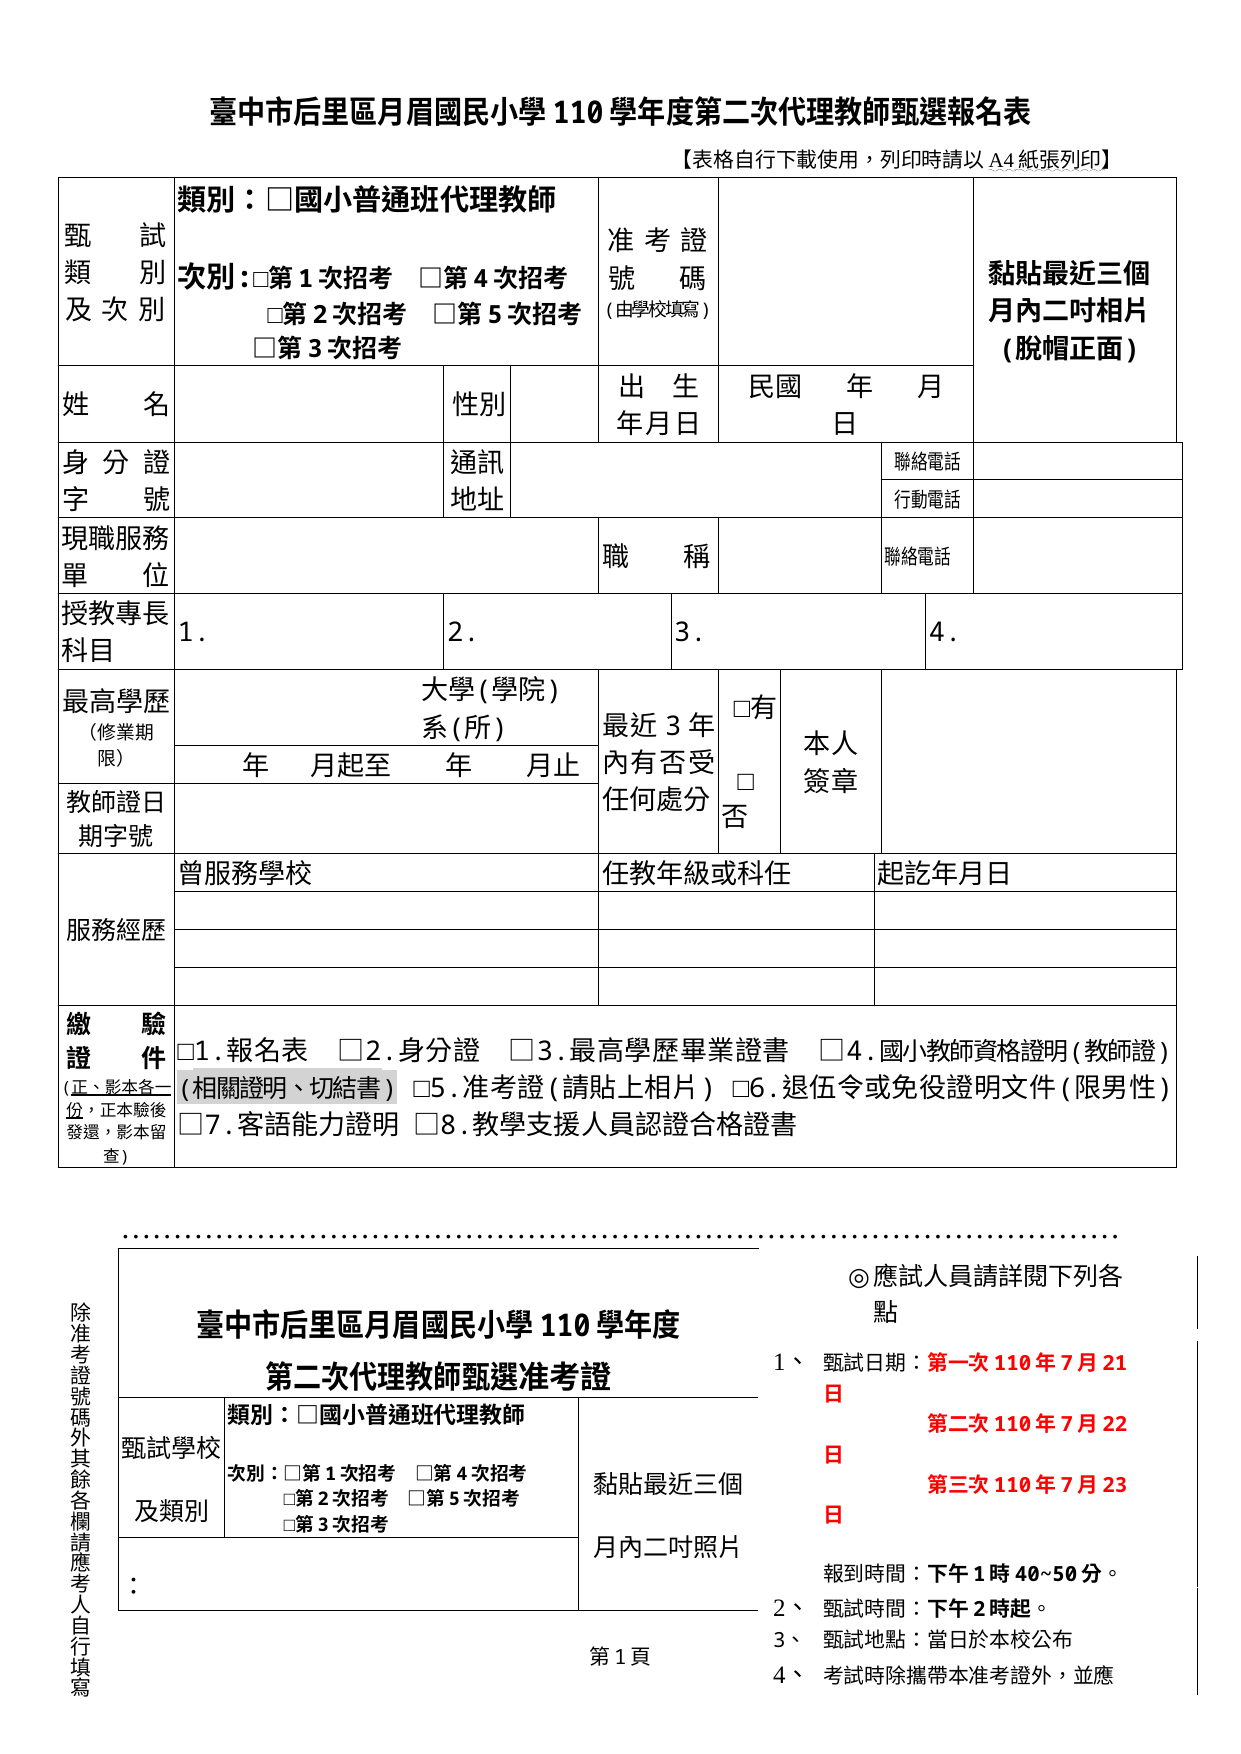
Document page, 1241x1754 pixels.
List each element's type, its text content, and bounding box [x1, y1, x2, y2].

table_cell [1177, 670, 1182, 744]
table_cell 1. [175, 594, 443, 669]
table_cell 授教專長科目 [59, 594, 174, 669]
table_cell 年 月起至 年 月止 [175, 746, 598, 783]
table_cell 2. [444, 594, 671, 669]
table_cell 甄試學校 及類別 [119, 1398, 224, 1537]
table_cell [599, 968, 874, 1005]
table_cell [1177, 365, 1182, 442]
table_cell 性別 [444, 366, 510, 442]
table_cell ： [119, 1538, 578, 1610]
table_cell [175, 366, 443, 442]
table_cell [175, 930, 598, 967]
table_cell 最近3年內有否受任何處分 [599, 670, 718, 853]
table_cell [1177, 967, 1182, 1005]
table_cell [875, 892, 1176, 929]
table_cell [974, 480, 1182, 517]
table_cell 聯絡電話 [882, 518, 973, 593]
table_cell 任教年級或科任 [599, 854, 874, 891]
table_cell 聯絡電話 [882, 443, 973, 479]
table_cell □1.報名表 □2.身分證 □3.最高學歷畢業證書 □4.國小教師資格證明(教師證)(相關證明、切結書) □5.准考證(請貼上相片) □6.退伍令或免役證明文件(限男性) □7.客語能力證明 □8.教學支援人員認證合格證書 [175, 1006, 1176, 1167]
table_cell □有 □否 [719, 670, 780, 853]
table_cell 現職服務單 位 [59, 518, 174, 593]
table_cell 身 分 證 字 號 [59, 443, 174, 517]
table_cell [175, 784, 598, 853]
table_cell [719, 518, 881, 593]
table_header [1177, 177, 1182, 364]
table_cell [1177, 783, 1182, 853]
table_cell 黏貼最近三個 月內二吋照片 [579, 1398, 758, 1610]
table_cell 行動電話 [882, 480, 973, 517]
table_cell 職 稱 [599, 518, 718, 593]
table_cell [599, 892, 874, 929]
table_cell 姓 名 [59, 366, 174, 442]
table_cell [974, 518, 1182, 593]
table_cell 大學(學院) 系(所) [175, 670, 598, 744]
table_cell 民國 年 月 日 [719, 366, 973, 442]
table_header 類別：□國小普通班代理教師 次別:□第1次招考 □第4次招考 □第2次招考 □第5次招考 □第3次招考 [175, 178, 598, 364]
table_cell [175, 443, 443, 517]
table_cell [175, 892, 598, 929]
table_cell 繳 驗 證 件 (正、影本各一份，正本驗後發還，影本留查) [59, 1006, 174, 1167]
table_cell [1177, 745, 1182, 783]
table_cell 本人 簽章 [781, 670, 881, 853]
table_header 准 考 證 號 碼 (由學校填寫) [599, 178, 718, 364]
table_cell 服務經歷 [59, 854, 174, 1005]
table_cell [1177, 1005, 1182, 1167]
table_cell 3. [672, 594, 925, 669]
table_cell 起訖年月日 [875, 854, 1176, 891]
table_cell 4. [926, 594, 1182, 669]
table_header 甄 試 類 別 及 次 別 [59, 178, 174, 364]
table_cell [1177, 853, 1182, 891]
table_cell [599, 930, 874, 967]
table_header 臺中市后里區月眉國民小學110學年度 第二次代理教師甄選准考證 [119, 1249, 1213, 1702]
text …………………………………………………………………………………… [118, 1185, 1122, 1248]
table_cell [1177, 929, 1182, 967]
table_cell 類別：□國小普通班代理教師 次別：□第1次招考 □第4次招考 □第2次招考 □第5次招考 □第3次招考 [225, 1398, 578, 1537]
table_cell 教師證日期字號 [59, 784, 174, 853]
table_cell 最高學歷（修業期限） [59, 670, 174, 783]
table_header [719, 178, 973, 364]
table_cell 通訊 地址 [444, 443, 510, 517]
table_header 臺中市后里區月眉國民小學110學年度 第二次代理教師甄選准考證 [46, 1302, 96, 1728]
table_cell [875, 968, 1176, 1005]
table_cell [511, 443, 881, 517]
table_cell [511, 366, 598, 442]
text 臺中市后里區月眉國民小學110學年度第二次代理教師甄選報名表 [118, 68, 1122, 131]
table_cell [875, 930, 1176, 967]
table_cell [1177, 891, 1182, 929]
table_cell [882, 670, 1176, 853]
table_cell [175, 518, 598, 593]
table_cell 曾服務學校 [175, 854, 598, 891]
table_cell 出 生 年月日 [599, 366, 718, 442]
table_cell [974, 443, 1182, 479]
table_cell [175, 968, 598, 1005]
text 【表格自行下載使用，列印時請以A4紙張列印】 [118, 131, 1122, 177]
table_header 黏貼最近三個 月內二吋相片 (脫帽正面) [974, 178, 1176, 442]
